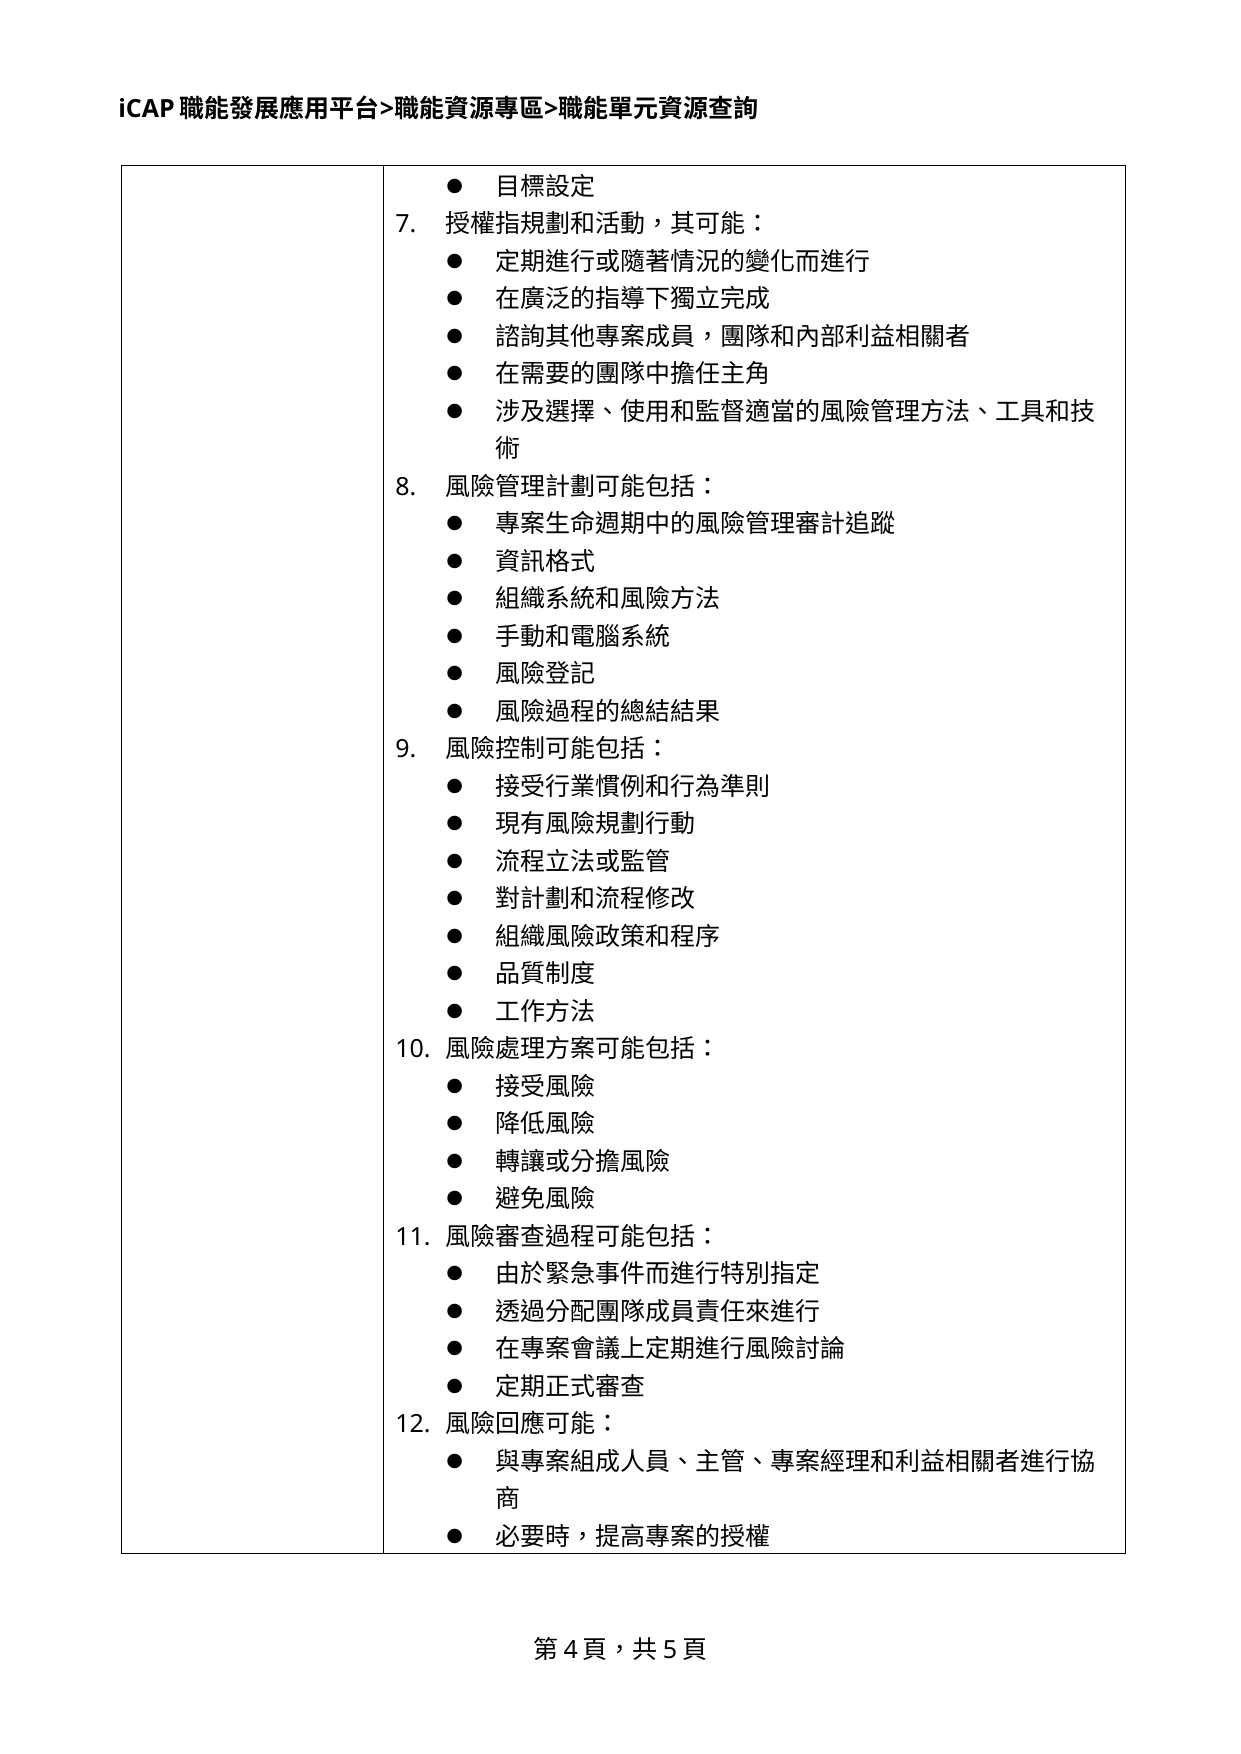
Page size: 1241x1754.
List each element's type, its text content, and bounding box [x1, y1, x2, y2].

table_cell [122, 166, 383, 1553]
table_cell 標準可能包括： 國際標準 企業和產業協議 行業行為準則 行業標準 組織和產業協議 組織政策、制度和程序 條令與立法 專案風險背景可能包括： 立法和監管控制 專案性質 組織風險政策和程序 專案環境 利益關係人的期望 專案風險可能包括： 預測未來事件 威脅 機會 危害 風險識別方法可能包括： 進行或監督定性和/或定量風險分析，如時間表模擬、決策分析、應變計劃和替代策略開發 從以前的專案中吸取經驗 個人經驗分享 過往風險登記冊 風險研討會 主題專家 使用專家風險分析工具來協助決策過程 風險類別可能包括： 溝通 合規 諮詢 環境 金融 衛生和安全 人力資源 法律 組織品牌 物理 政治 專案假設 專案限制 專案過程風險 品質 社會 風險排名系統可能包括： 從低到高分類排名 風險量表後果 風險量表影響 手動或軟體系統 組織風險政策和方法 預定排名標準 目標設定 授權指規劃和活動，其可能： 定期進行或隨著情況的變化而進行 在廣泛的指導下獨立完成 諮詢其他專案成員，團隊和內部利益相關者 在需要的團隊中擔任主角 涉及選擇、使用和監督適當的風險管理方法、工具和技術 風險管理計劃可能包括： 專案生命週期中的風險管理審計追蹤 資訊格式 組織系統和風險方法 手動和電腦系統 風險登記 風險過程的總結結果 風險控制可能包括： 接受行業慣例和行為準則 現有風險規劃行動 流程立法或監管 對計劃和流程修改 組織風險政策和程序 品質制度 工作方法 風險處理方案可能包括： 接受風險 降低風險 轉讓或分擔風險 避免風險 風險審查過程可能包括： 由於緊急事件而進行特別指定 透過分配團隊成員責任來進行 在專案會議上定期進行風險討論 定期正式審查 風險回應可能： 與專案組成人員、主管、專案經理和利益相關者進行協商 必要時，提高專案的授權 持續地在整個專案生命週期 考慮到內部組織變化和外部環境變化 [384, 166, 1125, 1553]
